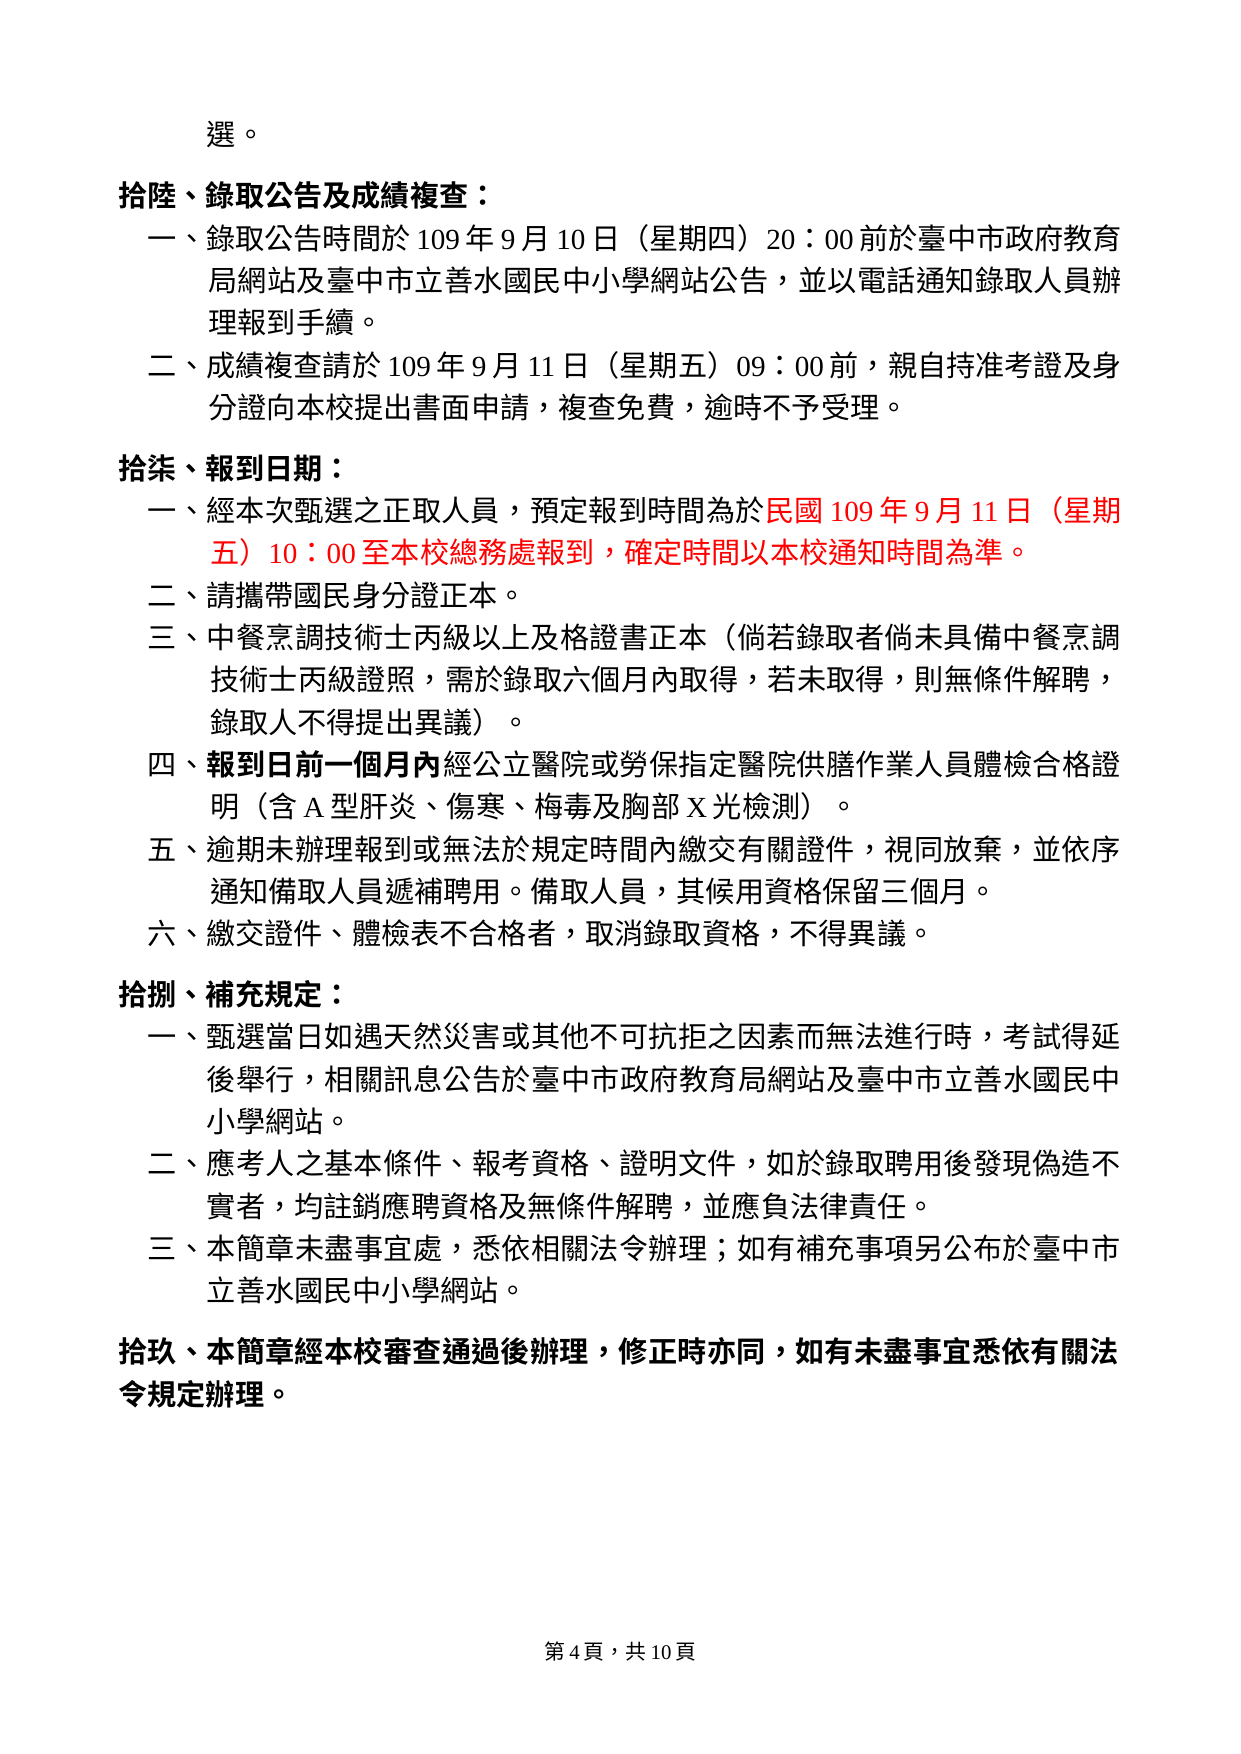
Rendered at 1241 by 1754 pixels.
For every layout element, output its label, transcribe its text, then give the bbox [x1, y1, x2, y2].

text 拾柒、報到日期： [118, 445, 1122, 488]
text 二、成績複查請於109年9月11日（星期五）09：00前，親自持准考證及身分證向本校提出書面申請，複查免費，逾時不予受理。 [148, 342, 1122, 427]
text 二、請攜帶國民身分證正本。 [148, 572, 1122, 614]
text 六、繳交證件、體檢表不合格者，取消錄取資格，不得異議。 [148, 911, 1122, 953]
text 拾捌、補充規定： [118, 972, 1122, 1014]
text 拾玖、本簡章經本校審查通過後辦理，修正時亦同，如有未盡事宜悉依有關法令規定辦理。 [118, 1329, 1122, 1413]
text 拾陸、錄取公告及成績複查： [118, 173, 1122, 215]
text 三、本簡章未盡事宜處，悉依相關法令辦理；如有補充事項另公布於臺中市立善水國民中小學網站。 [148, 1225, 1122, 1310]
text 一、甄選當日如遇天然災害或其他不可抗拒之因素而無法進行時，考試得延後舉行，相關訊息公告於臺中市政府教育局網站及臺中市立善水國民中小學網站。 [148, 1014, 1122, 1141]
text 一、錄取公告時間於109年9月10日（星期四）20：00前於臺中市政府教育局網站及臺中市立善水國民中小學網站公告，並以電話通知錄取人員辦理報到手續。 [148, 215, 1122, 342]
text 五、逾期未辦理報到或無法於規定時間內繳交有關證件，視同放棄，並依序通知備取人員遞補聘用。備取人員，其候用資格保留三個月。 [148, 826, 1122, 911]
text 二、應考人之基本條件、報考資格、證明文件，如於錄取聘用後發現偽造不實者，均註銷應聘資格及無條件解聘，並應負法律責任。 [148, 1141, 1122, 1225]
text 選。 [148, 112, 1122, 154]
text 一、經本次甄選之正取人員，預定報到時間為於民國109年9月11日（星期五）10：00至本校總務處報到，確定時間以本校通知時間為準。 [148, 488, 1122, 572]
text 四、報到日前一個月內經公立醫院或勞保指定醫院供膳作業人員體檢合格證明（含A型肝炎、傷寒、梅毒及胸部X光檢測）。 [148, 741, 1122, 826]
text 三、中餐烹調技術士丙級以上及格證書正本（倘若錄取者倘未具備中餐烹調技術士丙級證照，需於錄取六個月內取得，若未取得，則無條件解聘，錄取人不得提出異議）。 [148, 614, 1122, 741]
